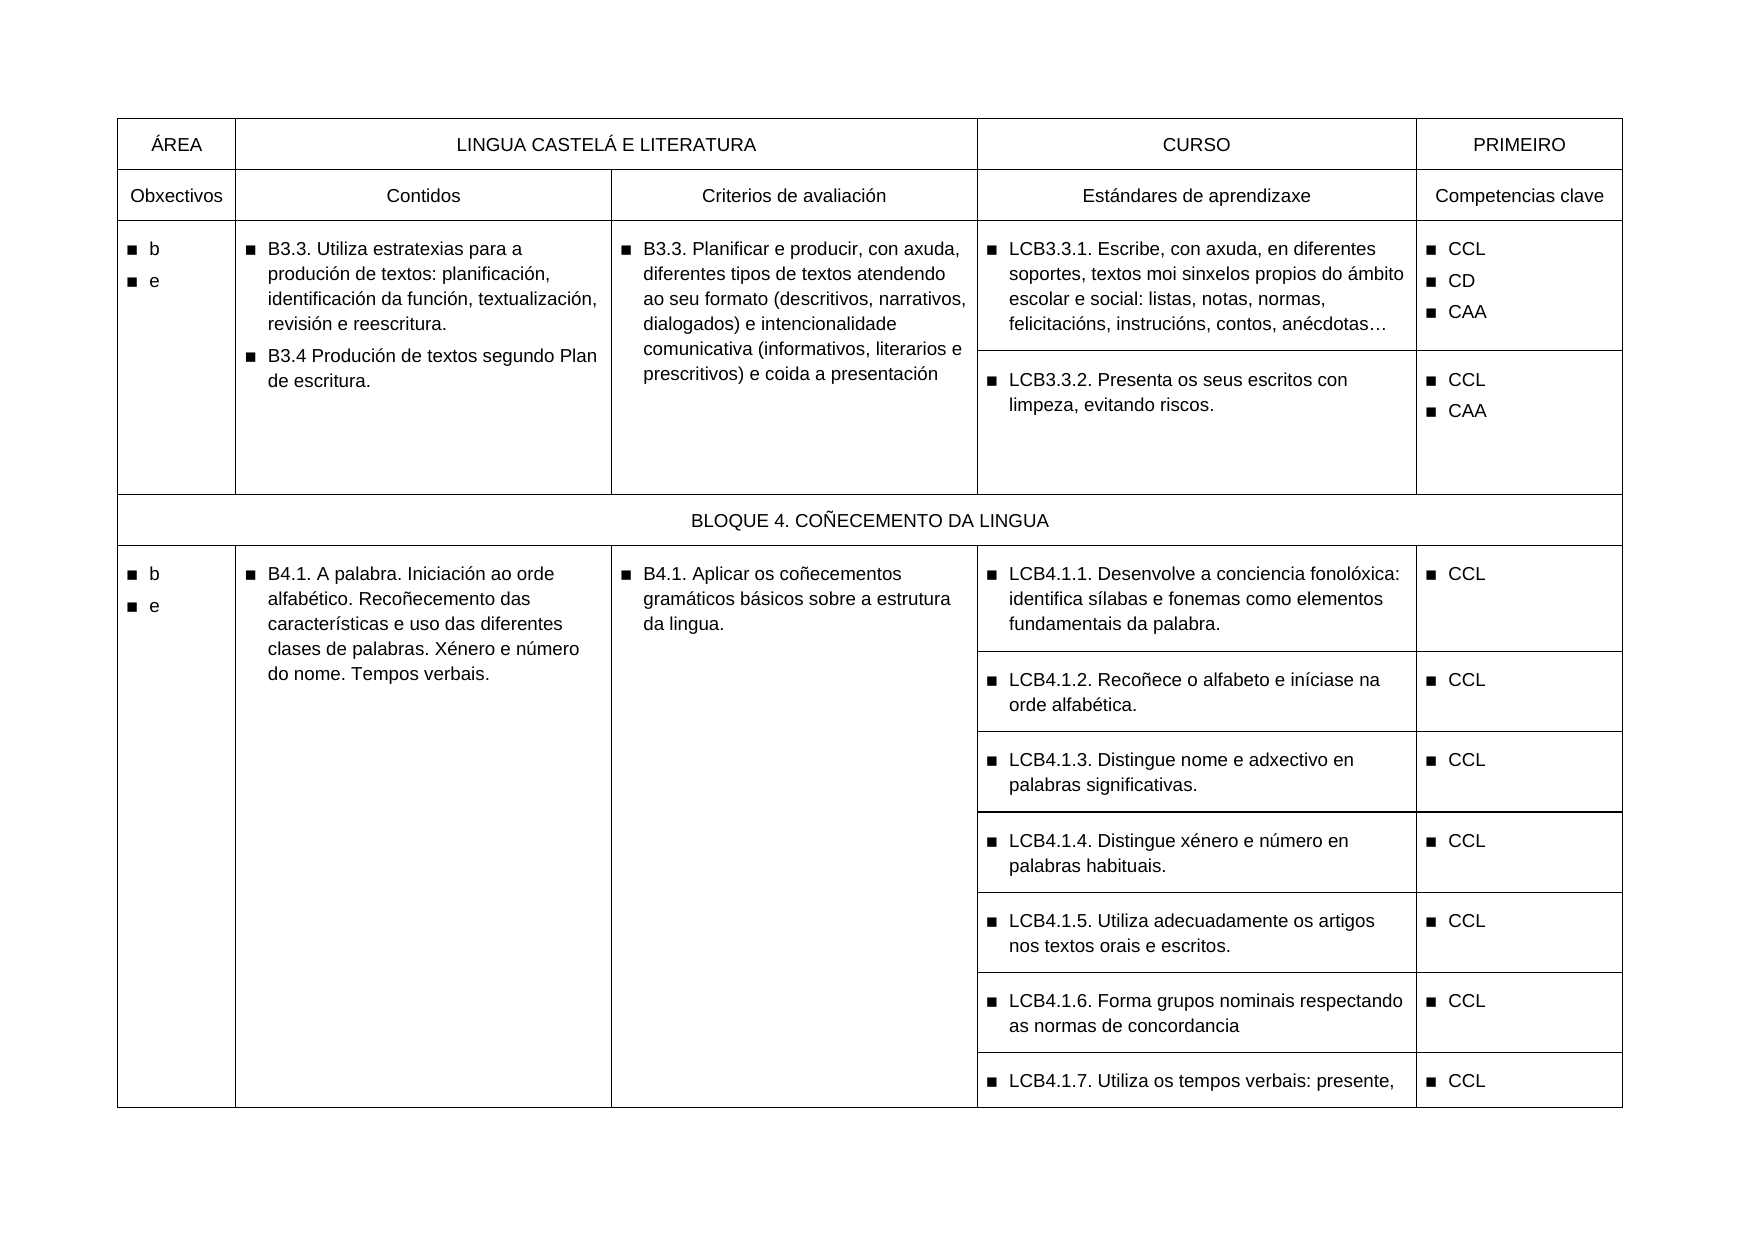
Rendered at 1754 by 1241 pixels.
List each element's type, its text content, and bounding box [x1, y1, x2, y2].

table_cell CCL CAA [1417, 351, 1622, 494]
table_cell LCB4.1.1. Desenvolve a conciencia fonolóxica: identifica sílabas e fonemas como elementos fundamentais da palabra. [978, 546, 1416, 651]
table_cell CCL [1417, 813, 1622, 892]
table_cell LCB4.1.2. Recoñece o alfabeto e iníciase na orde alfabética. [978, 652, 1416, 731]
table_cell B4.1. Aplicar os coñecementos gramáticos básicos sobre a estrutura da lingua. [612, 546, 977, 1107]
table_cell Estándares de aprendizaxe [978, 170, 1416, 220]
table_header PRIMEIRO [1417, 119, 1622, 169]
table_cell CCL [1417, 973, 1622, 1052]
table_cell LCB4.1.5. Utiliza adecuadamente os artigos nos textos orais e escritos. [978, 893, 1416, 972]
table_cell Competencias clave [1417, 170, 1622, 220]
table_cell LCB4.1.3. Distingue nome e adxectivo en palabras significativas. [978, 732, 1416, 811]
table_cell LCB3.3.1. Escribe, con axuda, en diferentes soportes, textos moi sinxelos propios do ámbito escolar e social: listas, notas, normas, felicitacións, instrucións, contos, anécdotas… [978, 221, 1416, 350]
table_cell Contidos [236, 170, 611, 220]
table_cell b e [118, 546, 235, 1107]
table_header LINGUA CASTELÁ E LITERATURA [236, 119, 977, 169]
table_cell CCL [1417, 546, 1622, 651]
table_cell BLOQUE 4. COÑECEMENTO DA LINGUA [118, 495, 1622, 545]
table_header CURSO [978, 119, 1416, 169]
table_cell b e [118, 221, 235, 494]
table_cell CCL [1417, 732, 1622, 811]
table_cell Criterios de avaliación [612, 170, 977, 220]
table_cell LCB3.3.2. Presenta os seus escritos con limpeza, evitando riscos. [978, 351, 1416, 494]
table_cell CCL [1417, 1053, 1622, 1107]
table_cell CCL [1417, 652, 1622, 731]
table_cell LCB4.1.6. Forma grupos nominais respectando as normas de concordancia [978, 973, 1416, 1052]
table_cell LCB4.1.4. Distingue xénero e número en palabras habituais. [978, 813, 1416, 892]
table_cell Obxectivos [118, 170, 235, 220]
table_header ÁREA [118, 119, 235, 169]
table_cell B3.3. Planificar e producir, con axuda, diferentes tipos de textos atendendo ao seu formato (descritivos, narrativos, dialogados) e intencionalidade comunicativa (informativos, literarios e prescritivos) e coida a presentación [612, 221, 977, 494]
table_cell B4.1. A palabra. Iniciación ao orde alfabético. Recoñecemento das características e uso das diferentes clases de palabras. Xénero e número do nome. Tempos verbais. [236, 546, 611, 1107]
table_cell CCL CD CAA [1417, 221, 1622, 350]
table_cell B3.3. Utiliza estratexias para a produción de textos: planificación, identificación da función, textualización, revisión e reescritura. B3.4 Produción de textos segundo Plan de escritura. [236, 221, 611, 494]
table_cell LCB4.1.7. Utiliza os tempos verbais: presente, [978, 1053, 1416, 1107]
table_cell CCL [1417, 893, 1622, 972]
